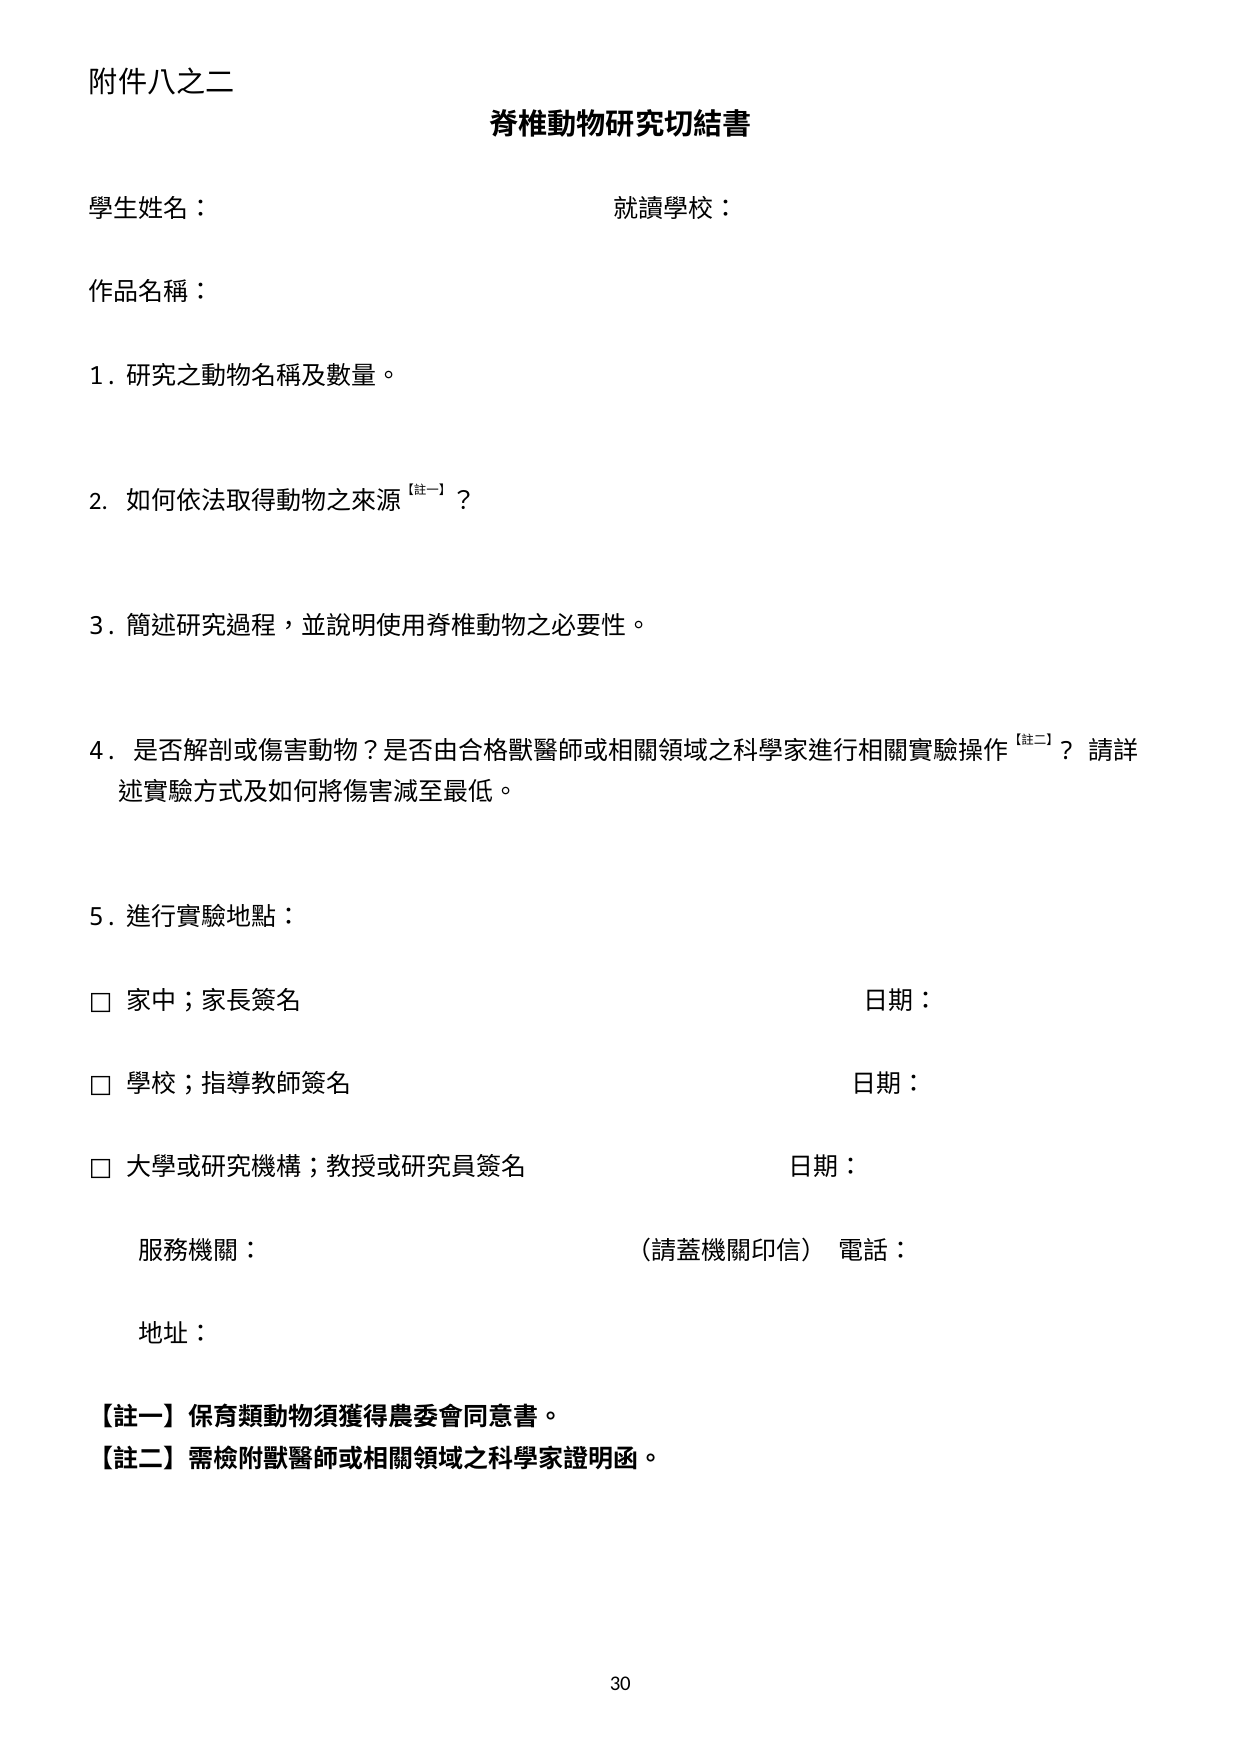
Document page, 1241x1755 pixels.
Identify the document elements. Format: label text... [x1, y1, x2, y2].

text 4. 是否解剖或傷害動物？是否由合格獸醫師或相關領域之科學家進行相關實驗操作【註二】? 請詳 [89, 726, 1152, 767]
list 研究之動物名稱及數量。 [89, 351, 1152, 392]
text 述實驗方式及如何將傷害減至最低。 [118, 767, 1152, 809]
list 家中；家長簽名 日期： [89, 976, 1152, 1017]
text 脊椎動物研究切結書 [89, 101, 1152, 142]
text 作品名稱： [89, 267, 1152, 309]
text 學生姓名： 就讀學校： [89, 184, 1152, 226]
text 地址： [89, 1309, 1152, 1351]
list 大學或研究機構；教授或研究員簽名 日期： [89, 1142, 1152, 1184]
list 如何依法取得動物之來源【註一】？ [89, 476, 1152, 517]
list 學校；指導教師簽名 日期： [89, 1059, 1152, 1101]
list 簡述研究過程，並說明使用脊椎動物之必要性。 [89, 601, 1152, 642]
text 附件八之二 [89, 59, 1152, 101]
text 【註二】需檢附獸醫師或相關領域之科學家證明函。 [89, 1434, 1152, 1476]
text 【註一】保育類動物須獲得農委會同意書。 [89, 1392, 1152, 1434]
list 進行實驗地點： [89, 892, 1152, 934]
text 服務機關： （請蓋機關印信） 電話： [89, 1226, 1152, 1267]
